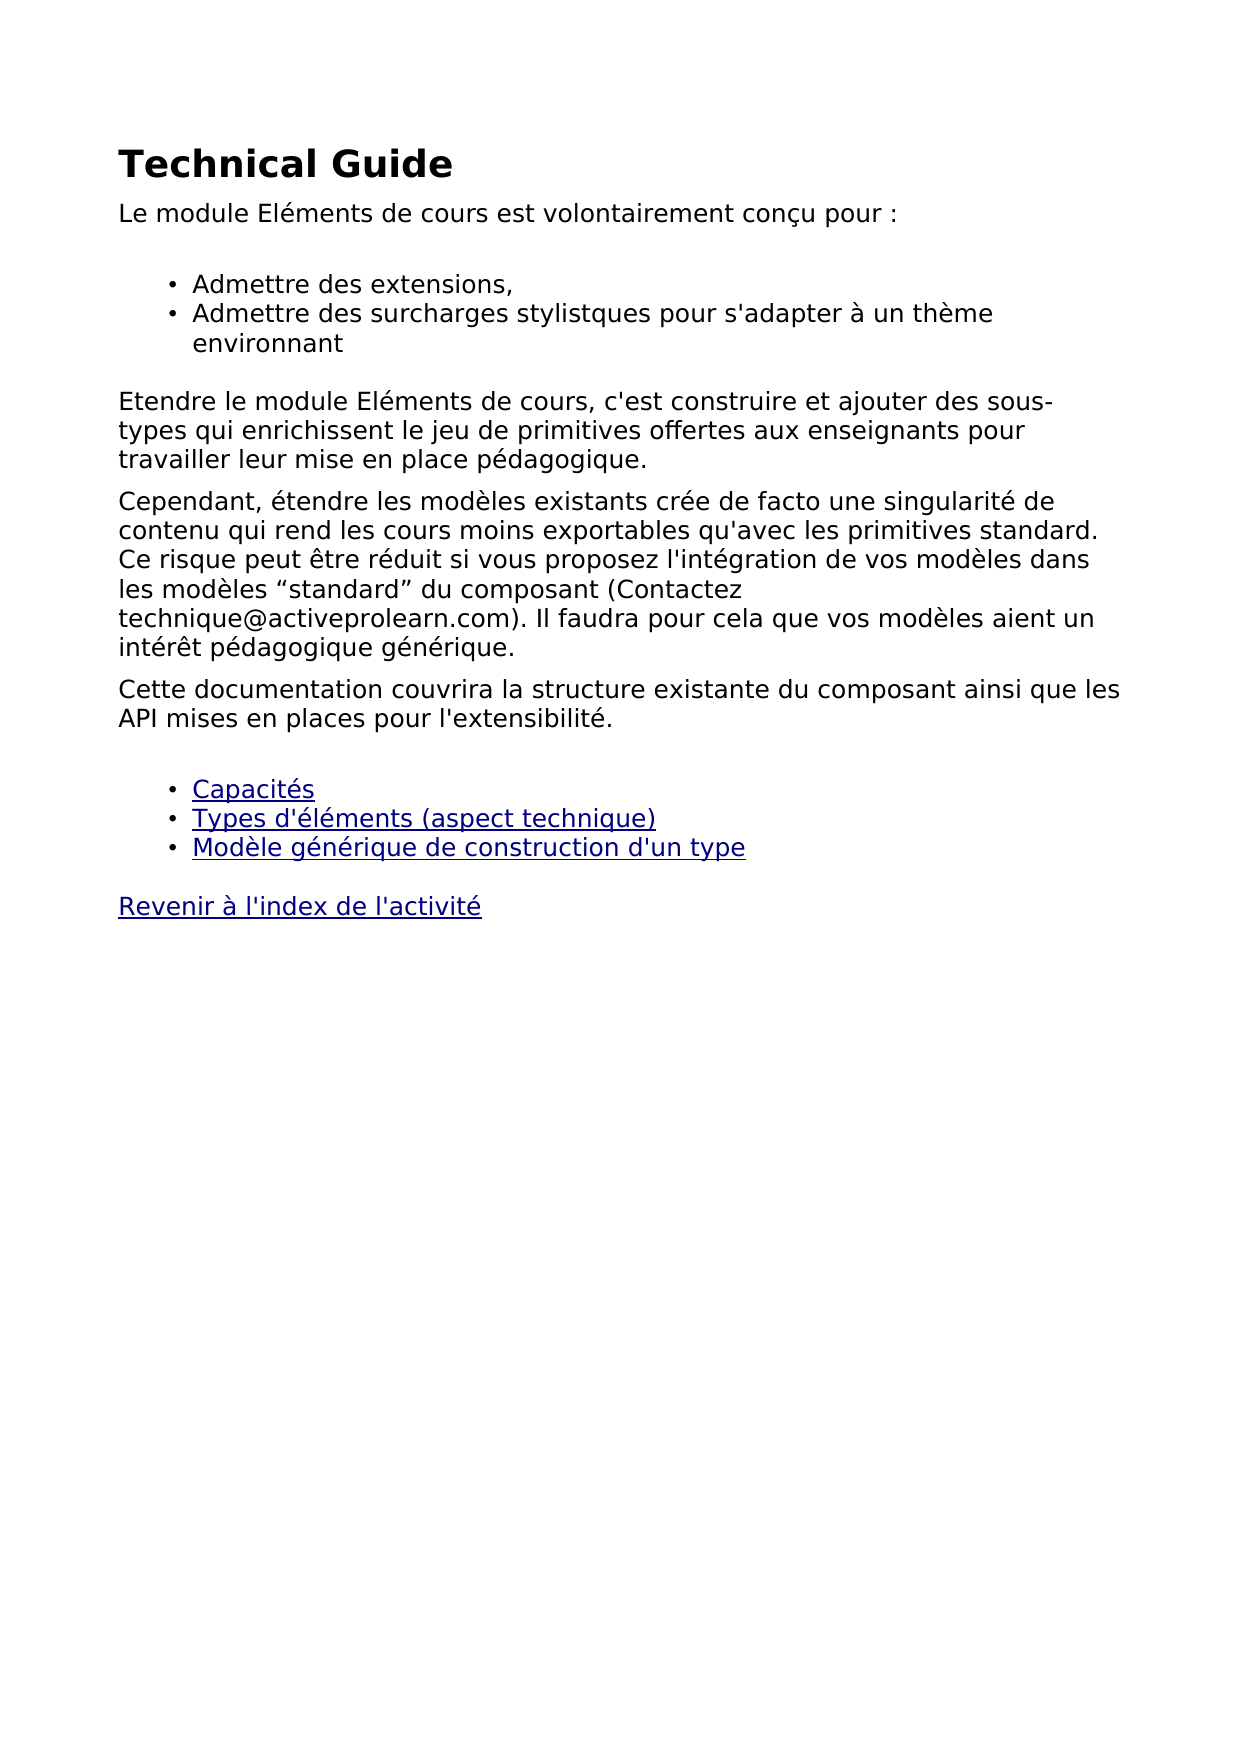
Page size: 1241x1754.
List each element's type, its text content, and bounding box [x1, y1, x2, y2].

text Cependant, étendre les modèles existants crée de facto une singularité de contenu qui rend les cours moins exportables qu'avec les primitives standard. Ce risque peut être réduit si vous proposez l'intégration de vos modèles dans les modèles “standard” du composant (Contactez technique@activeprolearn.com). Il faudra pour cela que vos modèles aient un intérêt pédagogique générique. [118, 487, 1122, 662]
text Le module Eléments de cours est volontairement conçu pour : [118, 199, 1122, 228]
list Capacités [177, 775, 1122, 804]
subtitle Technical Guide [118, 143, 1122, 187]
text Cette documentation couvrira la structure existante du composant ainsi que les API mises en places pour l'extensibilité. [118, 675, 1122, 733]
text Revenir à l'index de l'activité [118, 892, 1122, 921]
list Modèle générique de construction d'un type [177, 833, 1122, 863]
list Admettre des surcharges stylistques pour s'adapter à un thème environnant [177, 299, 1122, 358]
text Etendre le module Eléments de cours, c'est construire et ajouter des sous-types qui enrichissent le jeu de primitives offertes aux enseignants pour travailler leur mise en place pédagogique. [118, 387, 1122, 475]
list Types d'éléments (aspect technique) [177, 804, 1122, 833]
list Admettre des extensions, [177, 270, 1122, 299]
